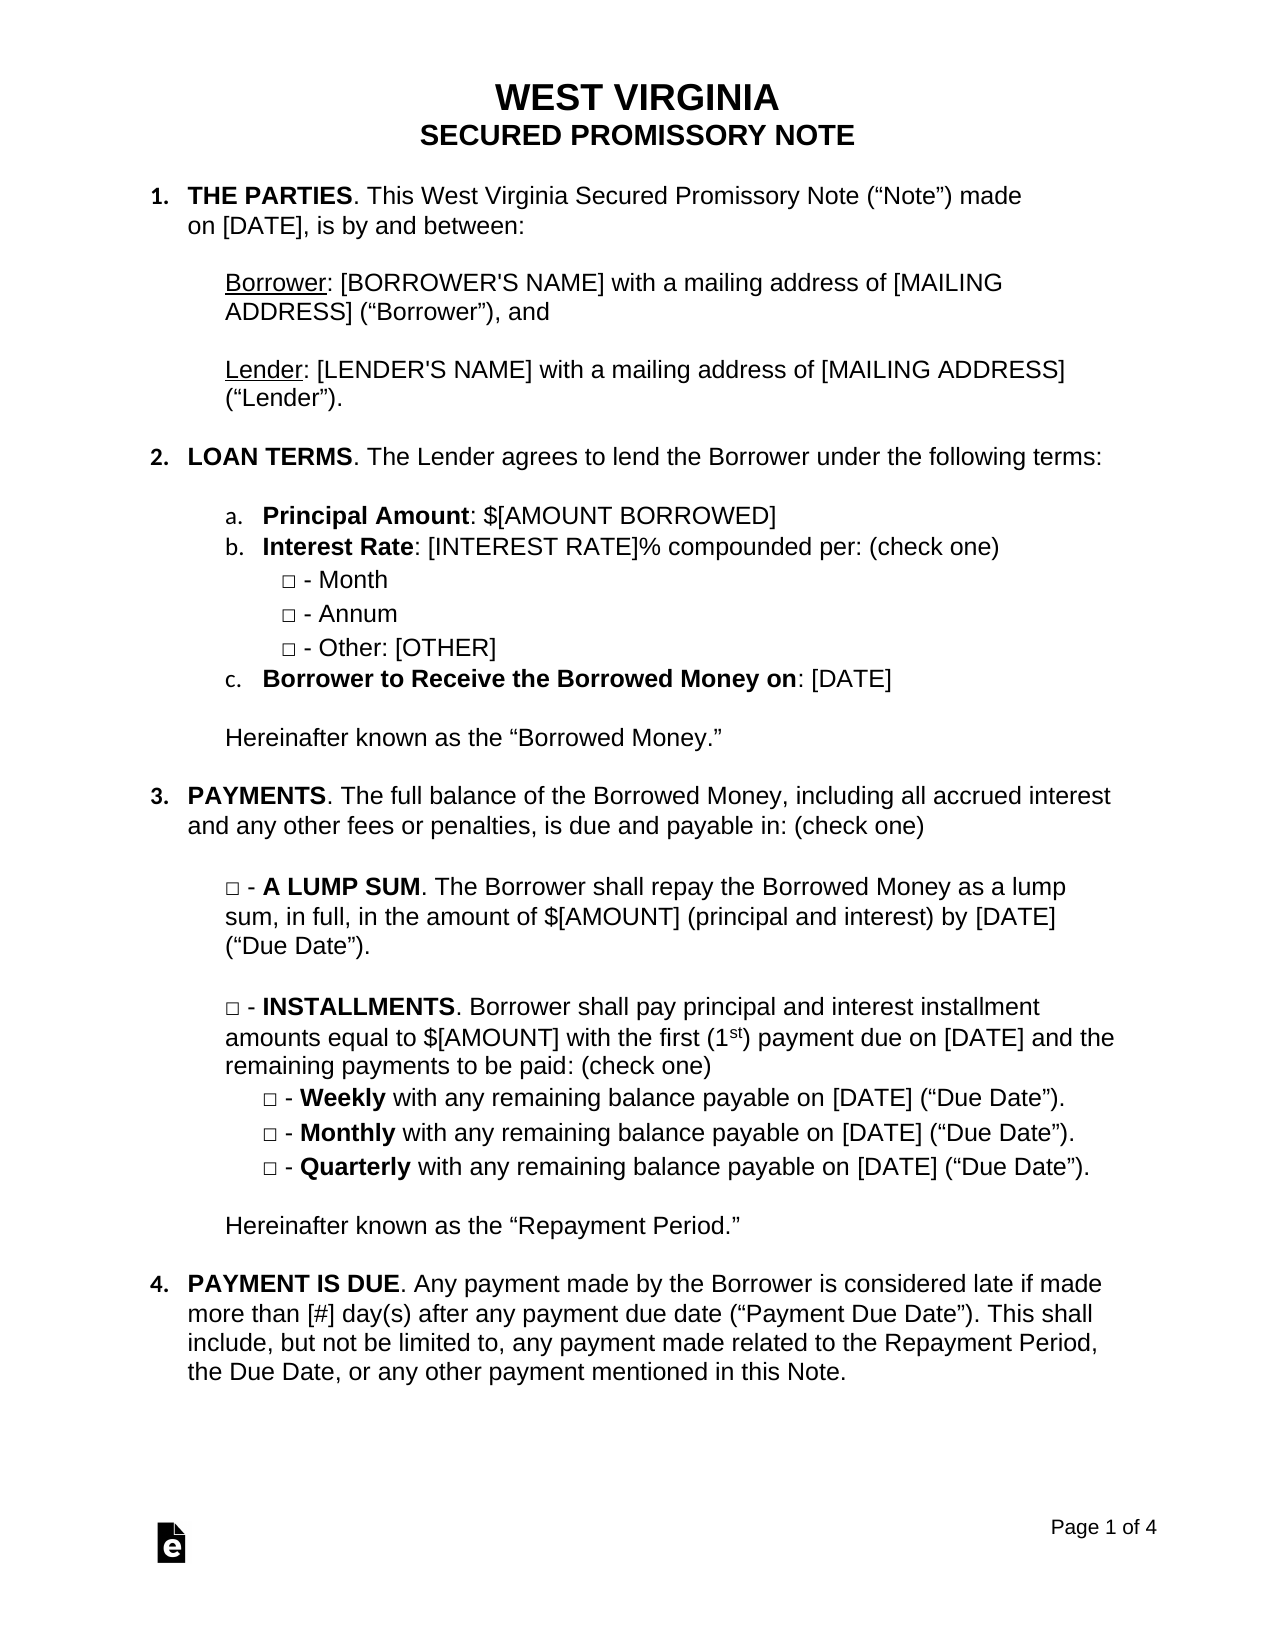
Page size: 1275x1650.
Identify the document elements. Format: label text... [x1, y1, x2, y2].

subtitle SECURED PROMISSORY NOTE [150, 118, 1125, 152]
list LOAN TERMS. The Lender agrees to lend the Borrower under the following terms: [150, 441, 1125, 471]
text Borrower: [BORROWER'S NAME] with a mailing address of [MAILING ADDRESS] (“Borrower”), and [225, 268, 1125, 326]
text Hereinafter known as the “Borrowed Money.” [225, 723, 1125, 751]
text ☐ - Other: [OTHER] [281, 629, 1125, 663]
text ☐ - A LUMP SUM. The Borrower shall repay the Borrowed Money as a lump sum, in full, in the amount of $[AMOUNT] (principal and interest) by [DATE] (“Due Date”). [225, 868, 1125, 960]
text ☐ - Annum [281, 595, 1125, 629]
text Hereinafter known as the “Repayment Period.” [225, 1211, 1125, 1240]
text ☐ - Month [281, 561, 1125, 595]
list THE PARTIES. This West Virginia Secured Promissory Note (“Note”) made on [DATE], is by and between: [150, 180, 1125, 240]
text ☐ - Weekly with any remaining balance payable on [DATE] (“Due Date”). [225, 1080, 1125, 1114]
list Interest Rate: [INTEREST RATE]% compounded per: (check one) [225, 531, 1125, 561]
text ☐ - Monthly with any remaining balance payable on [DATE] (“Due Date”). [225, 1114, 1125, 1148]
text ☐ - Quarterly with any remaining balance payable on [DATE] (“Due Date”). [225, 1148, 1125, 1182]
list PAYMENT IS DUE. Any payment made by the Borrower is considered late if made more than [#] day(s) after any payment due date (“Payment Due Date”). This shall include, but not be limited to, any payment made related to the Repayment Period, the Due Date, or any other payment mentioned in this Note. [150, 1268, 1125, 1385]
text Lender: [LENDER'S NAME] with a mailing address of [MAILING ADDRESS] (“Lender”). [225, 355, 1125, 412]
text ☐ - INSTALLMENTS. Borrower shall pay principal and interest installment amounts equal to $[AMOUNT] with the first (1st) payment due on [DATE] and the remaining payments to be paid: (check one) [225, 988, 1125, 1080]
subtitle WEST VIRGINIA [150, 75, 1125, 118]
list Principal Amount: $[AMOUNT BORROWED] [225, 500, 1125, 531]
list PAYMENTS. The full balance of the Borrowed Money, including all accrued interest and any other fees or penalties, is due and payable in: (check one) [150, 780, 1125, 839]
list Borrower to Receive the Borrowed Money on: [DATE] [225, 663, 1125, 694]
